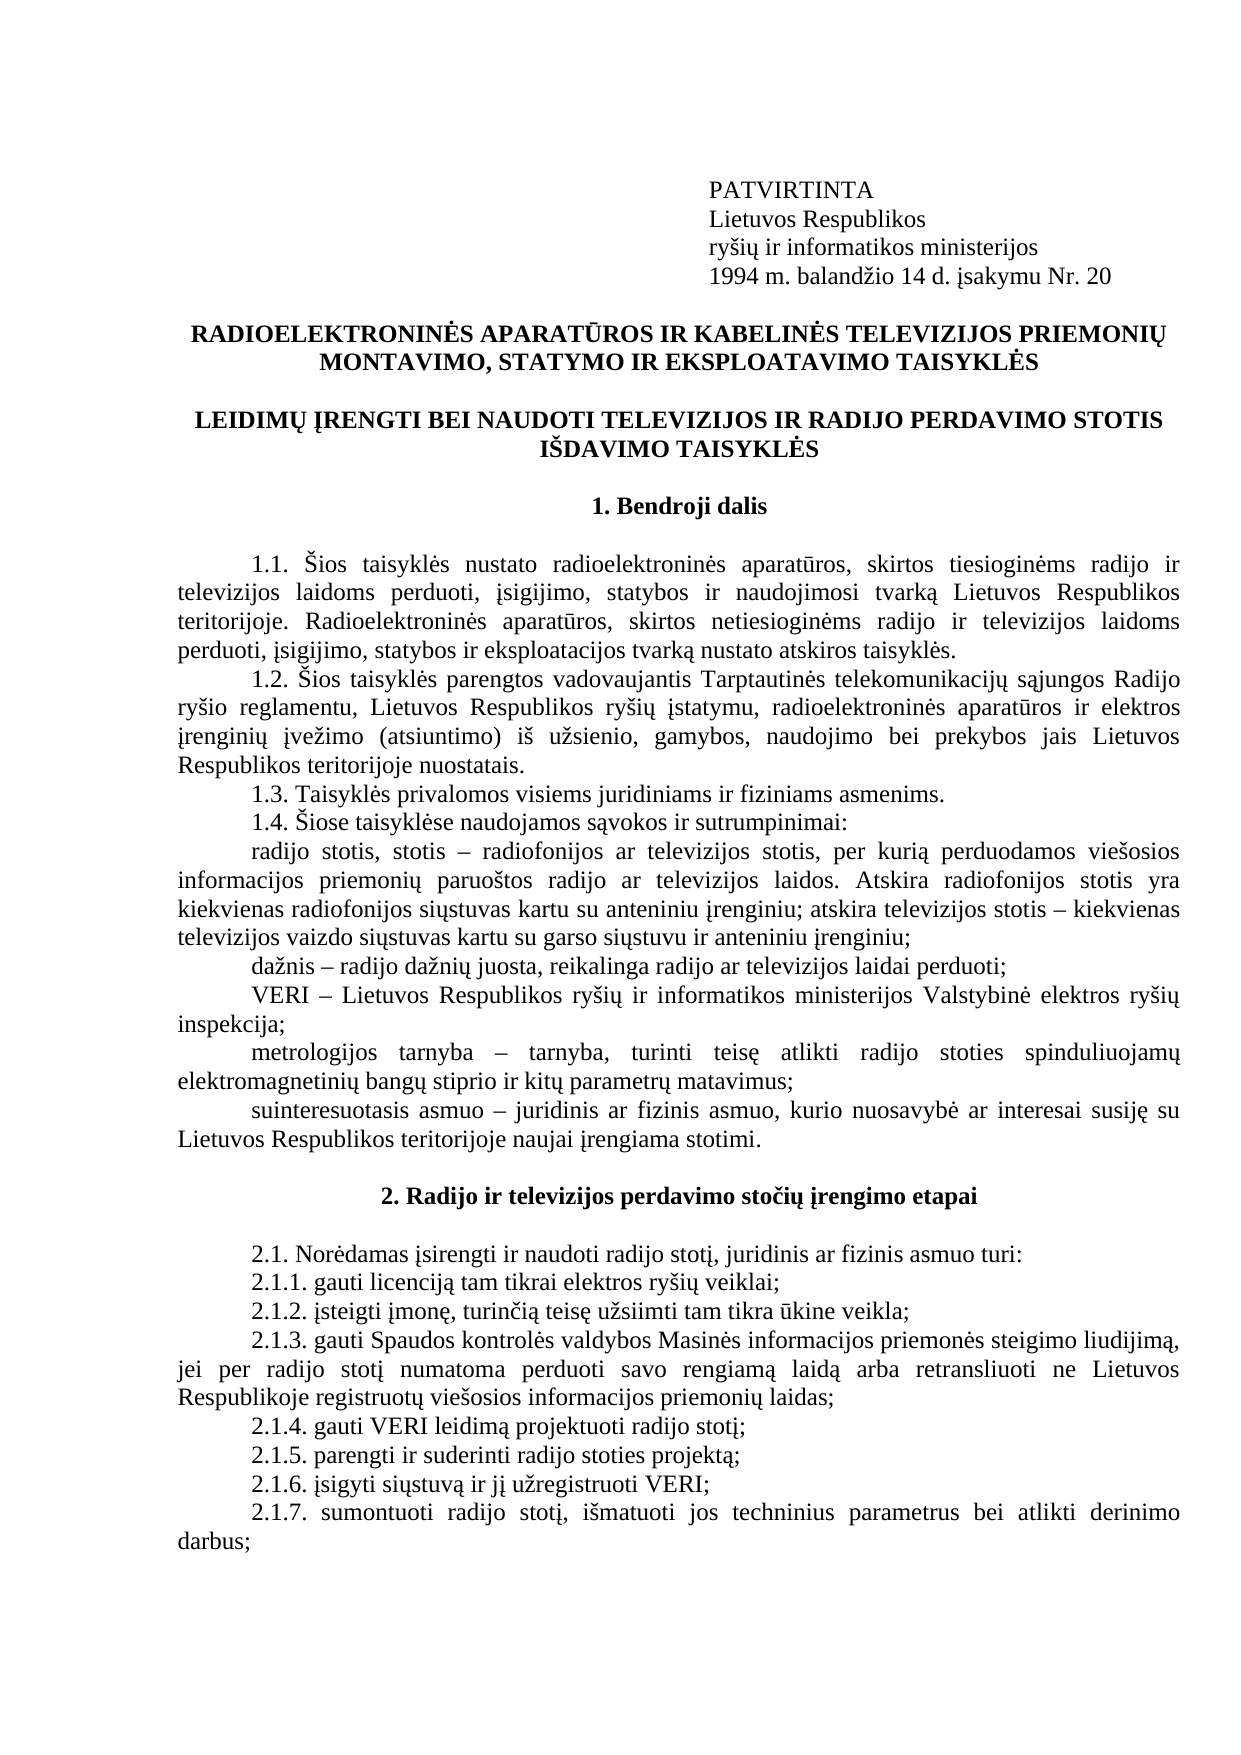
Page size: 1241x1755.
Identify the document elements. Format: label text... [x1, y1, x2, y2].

text 1.3. Taisyklės privalomos visiems juridiniams ir fiziniams asmenims. [177, 779, 1181, 807]
text 1.4. Šiose taisyklėse naudojamos sąvokos ir sutrumpinimai: [177, 807, 1181, 836]
text 2.1.1. gauti licenciją tam tikrai elektros ryšių veiklai; [177, 1267, 1181, 1296]
text suinteresuotasis asmuo – juridinis ar fizinis asmuo, kurio nuosavybė ar interesai susiję su Lietuvos Respublikos teritorijoje naujai įrengiama stotimi. [177, 1095, 1181, 1152]
text 1.1. Šios taisyklės nustato radioelektroninės aparatūros, skirtos tiesioginėms radijo ir televizijos laidoms perduoti, įsigijimo, statybos ir naudojimosi tvarką Lietuvos Respublikos teritorijoje. Radioelektroninės aparatūros, skirtos netiesioginėms radijo ir televizijos laidoms perduoti, įsigijimo, statybos ir eksploatacijos tvarką nustato atskiros taisyklės. [177, 549, 1181, 664]
text 1994 m. balandžio 14 d. įsakymu Nr. 20 [177, 261, 1181, 290]
text 2.1.7. sumontuoti radijo stotį, išmatuoti jos techninius parametrus bei atlikti derinimo darbus; [177, 1497, 1181, 1555]
text 2.1. Norėdamas įsirengti ir naudoti radijo stotį, juridinis ar fizinis asmuo turi: [177, 1239, 1181, 1267]
text dažnis – radijo dažnių juosta, reikalinga radijo ar televizijos laidai perduoti; [177, 951, 1181, 980]
text 2.1.4. gauti VERI leidimą projektuoti radijo stotį; [177, 1411, 1181, 1440]
text 1. Bendroji dalis [177, 491, 1181, 520]
text 2.1.5. parengti ir suderinti radijo stoties projektą; [177, 1440, 1181, 1469]
text 2.1.6. įsigyti siųstuvą ir jį užregistruoti VERI; [177, 1469, 1181, 1497]
text RADIOELEKTRONINĖS APARATŪROS IR KABELINĖS TELEVIZIJOS PRIEMONIŲ MONTAVIMO, STATYMO IR EKSPLOATAVIMO TAISYKLĖS [177, 319, 1181, 376]
text 2.1.3. gauti Spaudos kontrolės valdybos Masinės informacijos priemonės steigimo liudijimą, jei per radijo stotį numatoma perduoti savo rengiamą laidą arba retransliuoti ne Lietuvos Respublikoje registruotų viešosios informacijos priemonių laidas; [177, 1325, 1181, 1411]
text metrologijos tarnyba – tarnyba, turinti teisę atlikti radijo stoties spinduliuojamų elektromagnetinių bangų stiprio ir kitų parametrų matavimus; [177, 1037, 1181, 1095]
text PATVIRTINTA [177, 175, 1181, 204]
text 1.2. Šios taisyklės parengtos vadovaujantis Tarptautinės telekomunikacijų sąjungos Radijo ryšio reglamentu, Lietuvos Respublikos ryšių įstatymu, radioelektroninės aparatūros ir elektros įrenginių įvežimo (atsiuntimo) iš užsienio, gamybos, naudojimo bei prekybos jais Lietuvos Respublikos teritorijoje nuostatais. [177, 664, 1181, 779]
text LEIDIMŲ ĮRENGTI BEI NAUDOTI TELEVIZIJOS IR RADIJO PERDAVIMO STOTIS IŠDAVIMO TAISYKLĖS [177, 405, 1181, 462]
text ryšių ir informatikos ministerijos [177, 232, 1181, 261]
text radijo stotis, stotis – radiofonijos ar televizijos stotis, per kurią perduodamos viešosios informacijos priemonių paruoštos radijo ar televizijos laidos. Atskira radiofonijos stotis yra kiekvienas radiofonijos siųstuvas kartu su anteniniu įrenginiu; atskira televizijos stotis – kiekvienas televizijos vaizdo siųstuvas kartu su garso siųstuvu ir anteniniu įrenginiu; [177, 836, 1181, 951]
text Lietuvos Respublikos [177, 204, 1181, 232]
text VERI – Lietuvos Respublikos ryšių ir informatikos ministerijos Valstybinė elektros ryšių inspekcija; [177, 980, 1181, 1037]
text 2.1.2. įsteigti įmonę, turinčią teisę užsiimti tam tikra ūkine veikla; [177, 1296, 1181, 1325]
text 2. Radijo ir televizijos perdavimo stočių įrengimo etapai [177, 1181, 1181, 1210]
